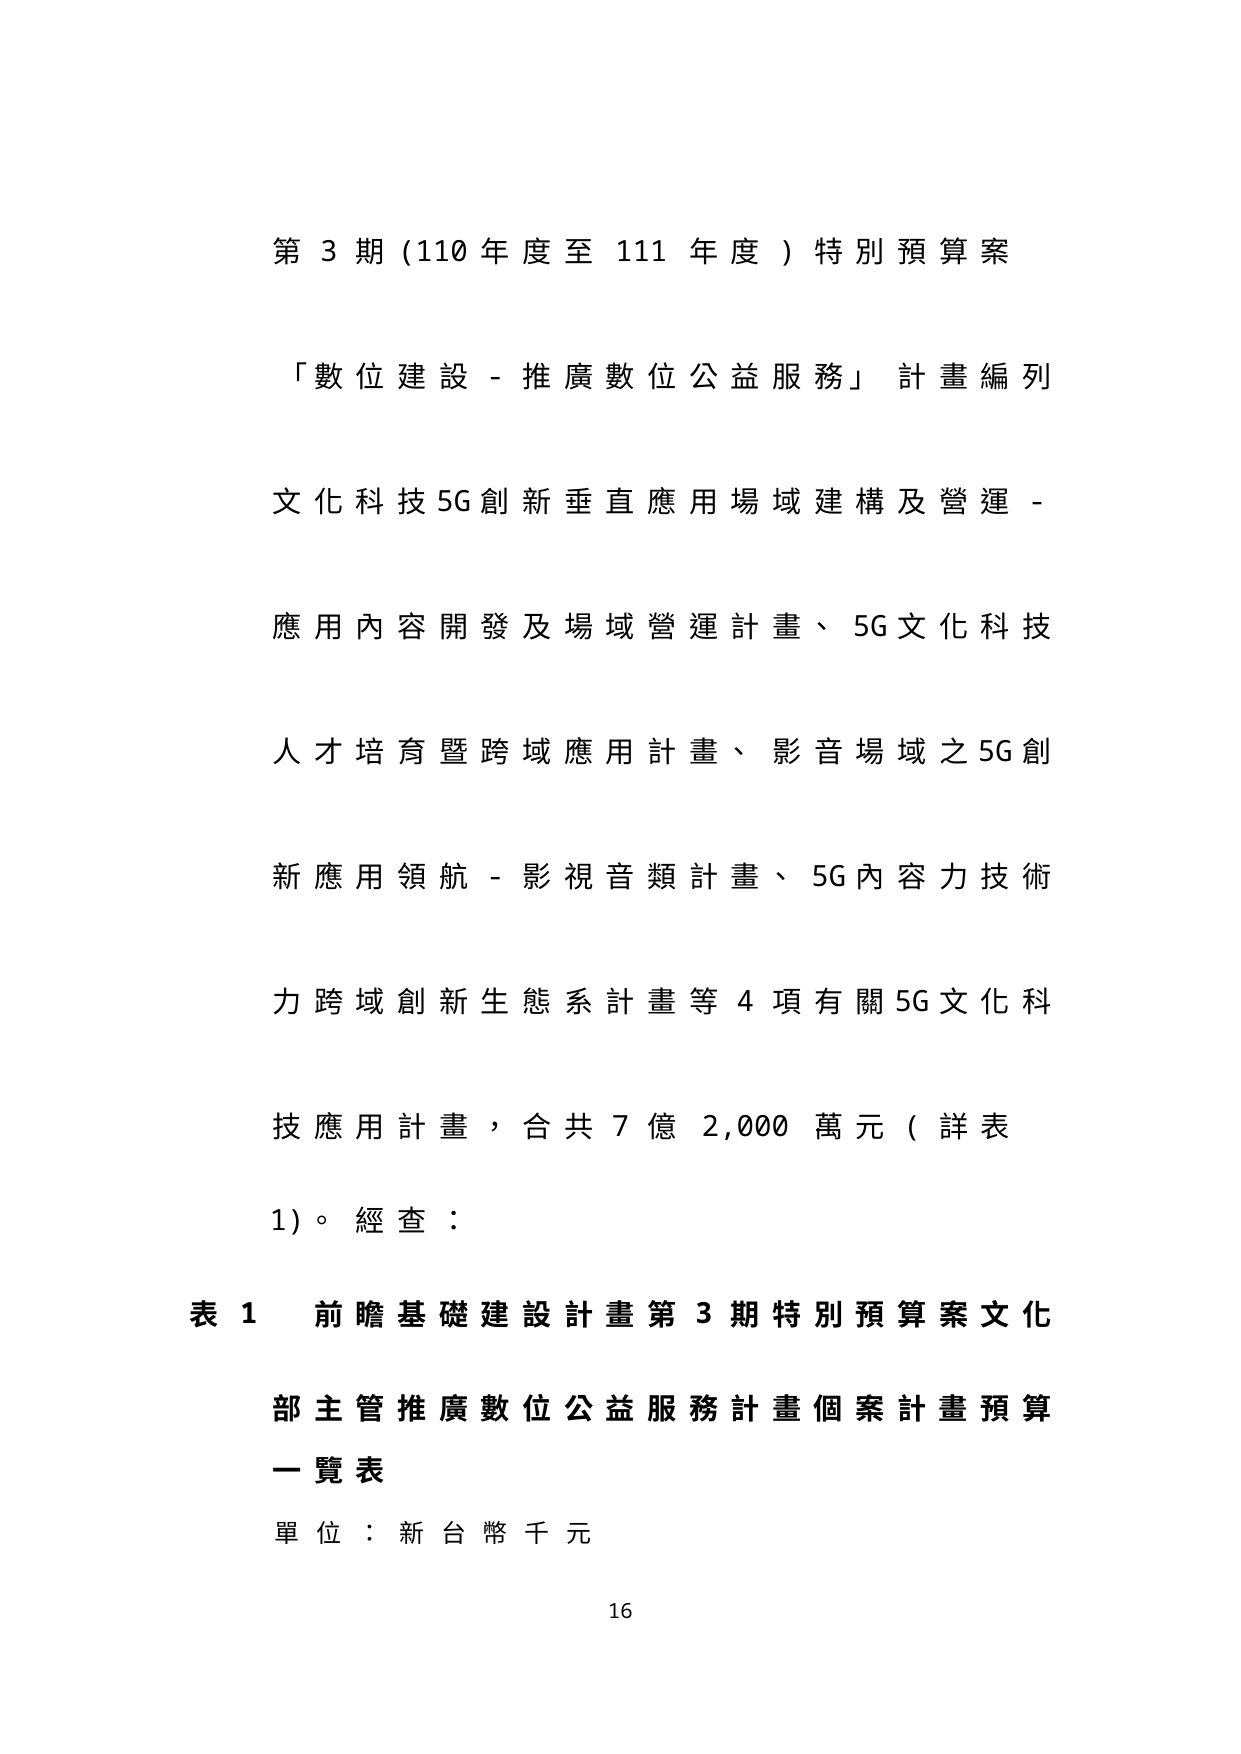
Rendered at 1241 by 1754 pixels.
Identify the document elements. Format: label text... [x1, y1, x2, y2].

text 第3期(110年度至111年度)特別預算案「數位建設-推廣數位公益服務」計畫編列文化科技5G創新垂直應用場域建構及營運-應用內容開發及場域營運計畫、5G文化科技人才培育暨跨域應用計畫、影音場域之5G創新應用領航-影視音類計畫、5G內容力技術力跨域創新生態系計畫等4項有關5G文化科技應用計畫，合共7億2,000萬元(詳表1)。經查： [242, 177, 1058, 1240]
text 表1 前瞻基礎建設計畫第3期特別預算案文化部主管推廣數位公益服務計畫個案計畫預算一覽表 單位：新台幣千元 [167, 1240, 1058, 1552]
